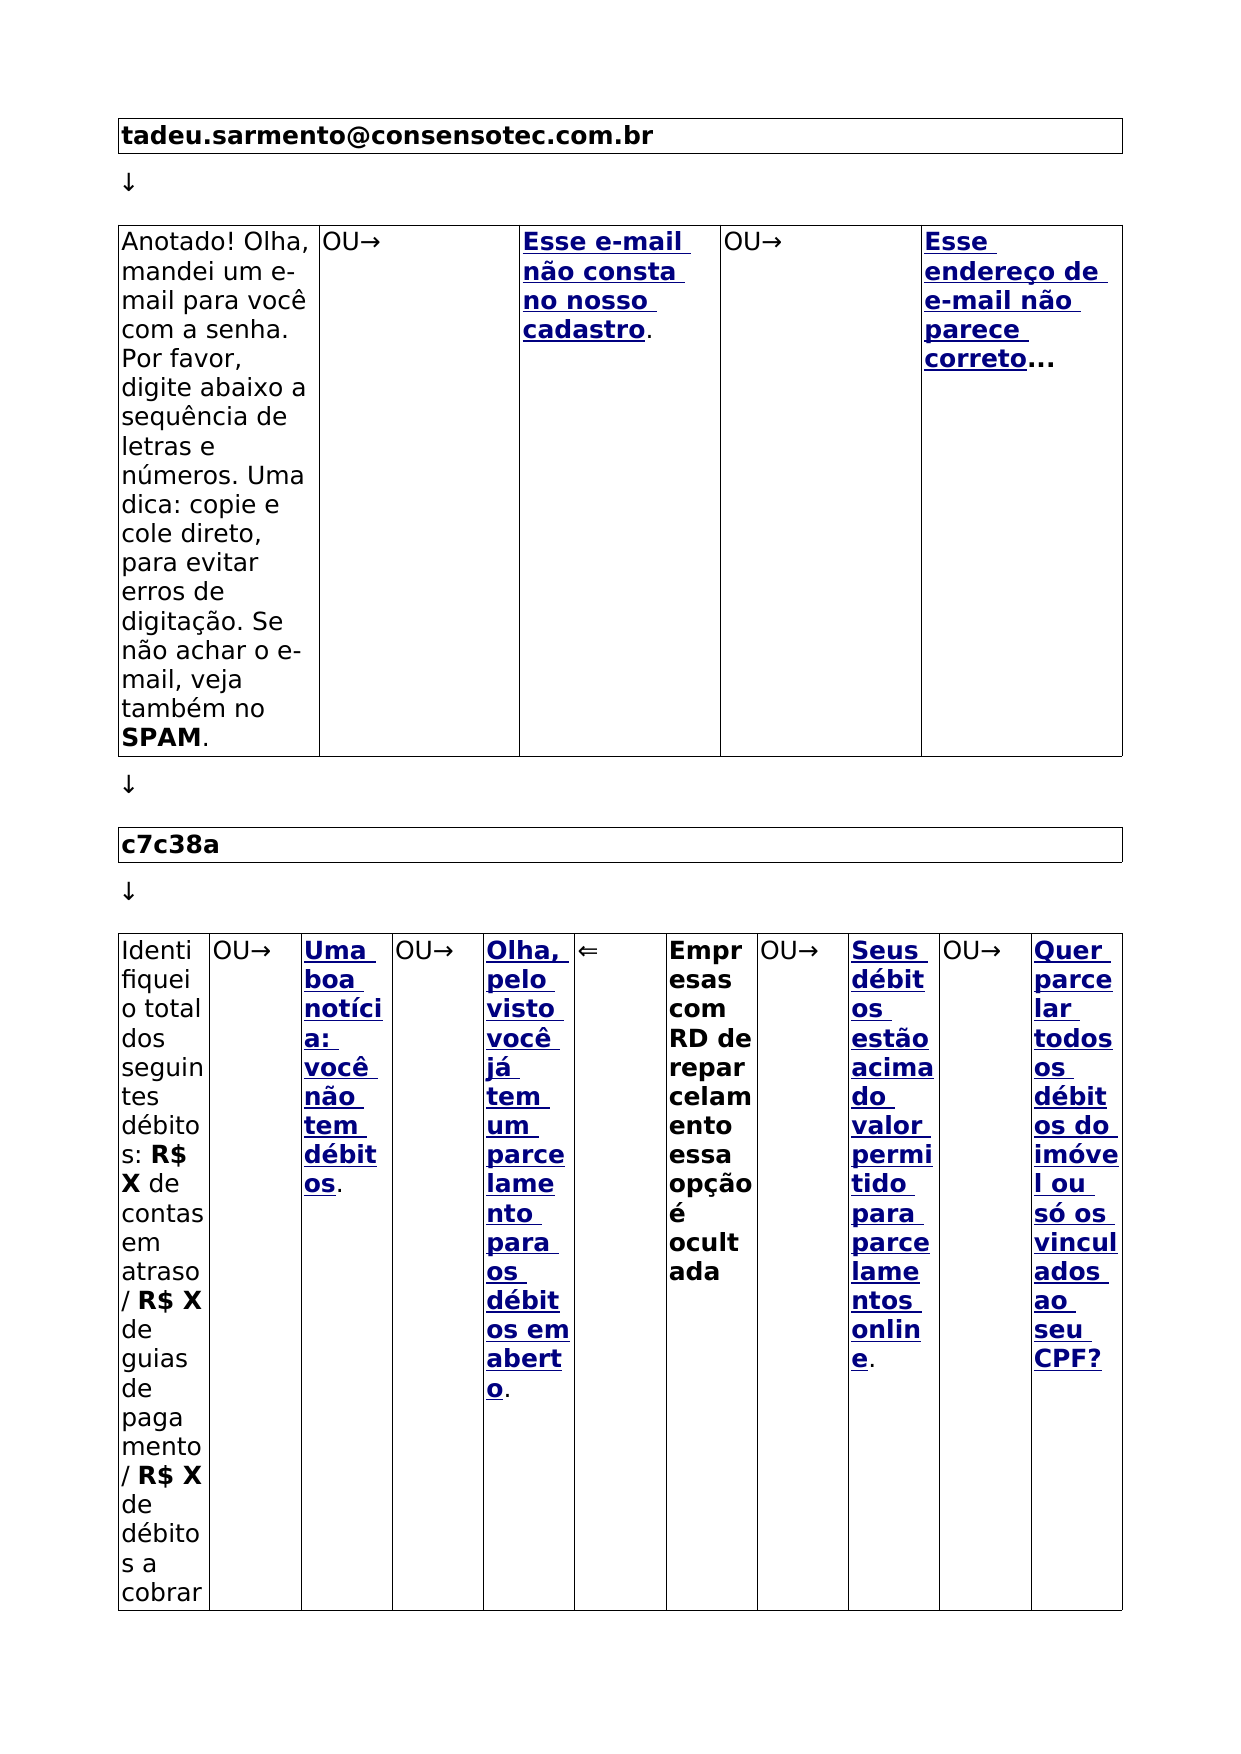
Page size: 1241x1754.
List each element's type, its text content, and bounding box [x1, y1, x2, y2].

table_header Esse e-mail não consta no nosso cadastro. [520, 226, 720, 756]
table_header OU→ [320, 226, 519, 756]
table_header Anotado! Olha, mandei um e-mail para você com a senha. Por favor, digite abaixo a sequência de letras e números. Uma dica: copie e cole direto, para evitar erros de digitação. Se não achar o e-mail, veja também no SPAM. [119, 226, 319, 756]
table_header Identifiquei o total dos seguintes débitos: R$ X de contas em atraso / R$ X de guias de pagamento / R$ X de débitos a cobrar [119, 934, 209, 1610]
text ↓ [118, 168, 1122, 197]
table_header Quer parcelar todos os débitos do imóvel ou só os vinculados ao seu CPF? [1032, 934, 1122, 1610]
table_header OU→ [393, 934, 483, 1610]
table_header Esse endereço de e-mail não parece correto... [922, 226, 1122, 756]
table_header tadeu.sarmento@consensotec.com.br [119, 119, 1122, 153]
text ↓ [118, 770, 1122, 799]
text ↓ [118, 877, 1122, 906]
table_header Empresas com RD de reparcelamento essa opção é ocultada [667, 934, 757, 1610]
table_header Uma boa notícia: você não tem débitos. [302, 934, 392, 1610]
table_header c7c38a [119, 828, 1122, 862]
table_header OU→ [758, 934, 848, 1610]
table_header Olha, pelo visto você já tem um parcelamento para os débitos em aberto. [484, 934, 574, 1610]
table_header OU→ [940, 934, 1031, 1610]
table_header OU→ [210, 934, 301, 1610]
table_header Seus débitos estão acima do valor permitido para parcelamentos online. [849, 934, 939, 1610]
table_header OU→ [721, 226, 921, 756]
table_header ⇐ [575, 934, 666, 1610]
